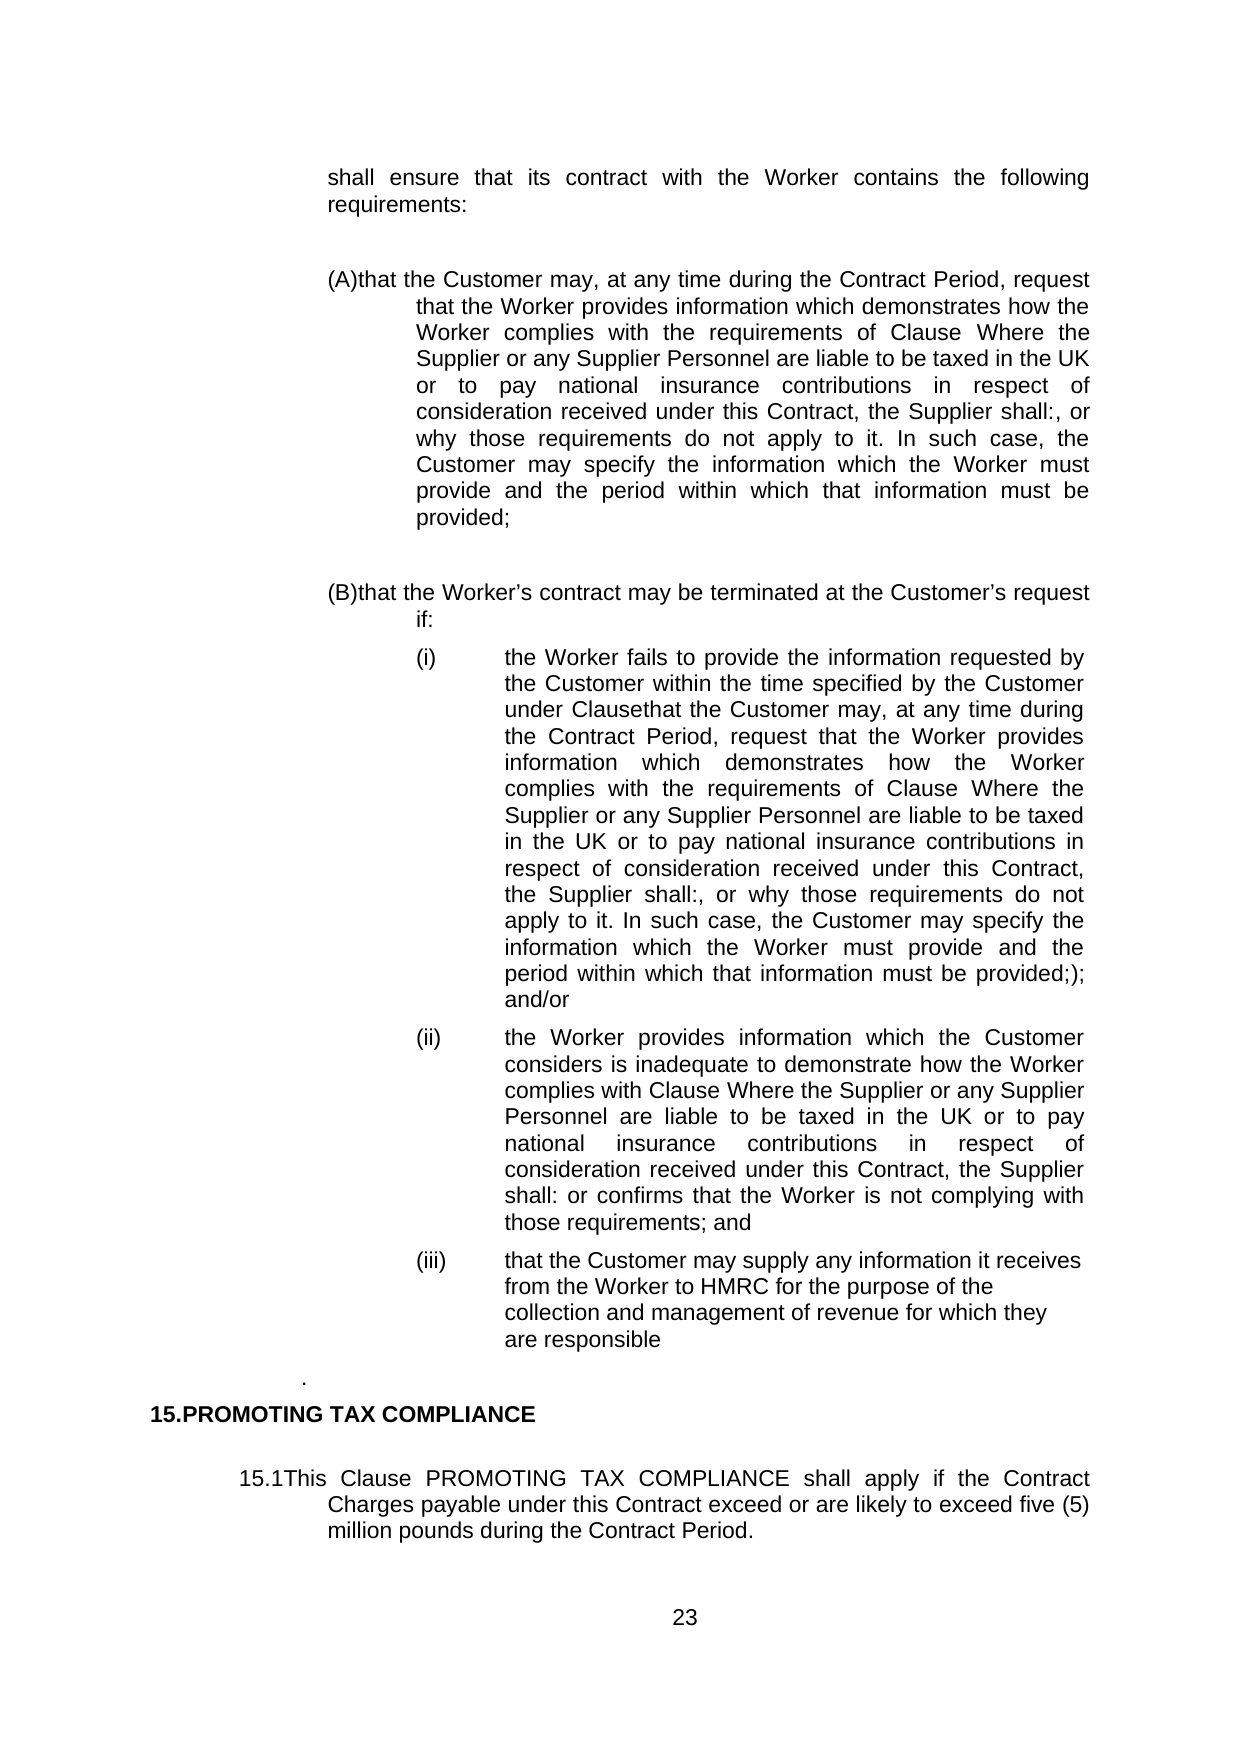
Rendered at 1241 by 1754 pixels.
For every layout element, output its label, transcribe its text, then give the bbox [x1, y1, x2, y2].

list that the Customer may, at any time during the Contract Period, request that the Worker provides information which demonstrates how the Worker complies with the requirements of Clause 14.13, or why those requirements do not apply to it. In such case, the Customer may specify the information which the Worker must provide and the period within which that information must be provided; [327, 266, 1090, 530]
list This Clause 15 shall apply if the Contract Charges payable under this Contract exceed or are likely to exceed five (5) million pounds during the Contract Period. [239, 1465, 1090, 1544]
text . [301, 1363, 1090, 1390]
list that the Customer may supply any information it receives from the Worker to HMRC for the purpose of the collection and management of revenue for which they are responsible [416, 1247, 1085, 1352]
list the Worker provides information which the Customer considers is inadequate to demonstrate how the Worker complies with Clause 14.13 or confirms that the Worker is not complying with those requirements; and [416, 1024, 1085, 1235]
list the Worker fails to provide the information requested by the Customer within the time specified by the Customer under Clause14.14a)); and/or [416, 644, 1085, 1013]
list that the Worker’s contract may be terminated at the Customer’s request if: [327, 579, 1090, 632]
list In the event that any one of the Supplier Personnel is a Worker as defined in Contract Schedule 1(Definitions) who receives consideration relating to the Goods and/or Services, then, in addition to its obligations under Clause 14.13, the Supplier shall ensure that its contract with the Worker contains the following requirements: [239, 150, 1090, 217]
subtitle PROMOTING TAX COMPLIANCE [150, 1401, 1090, 1428]
